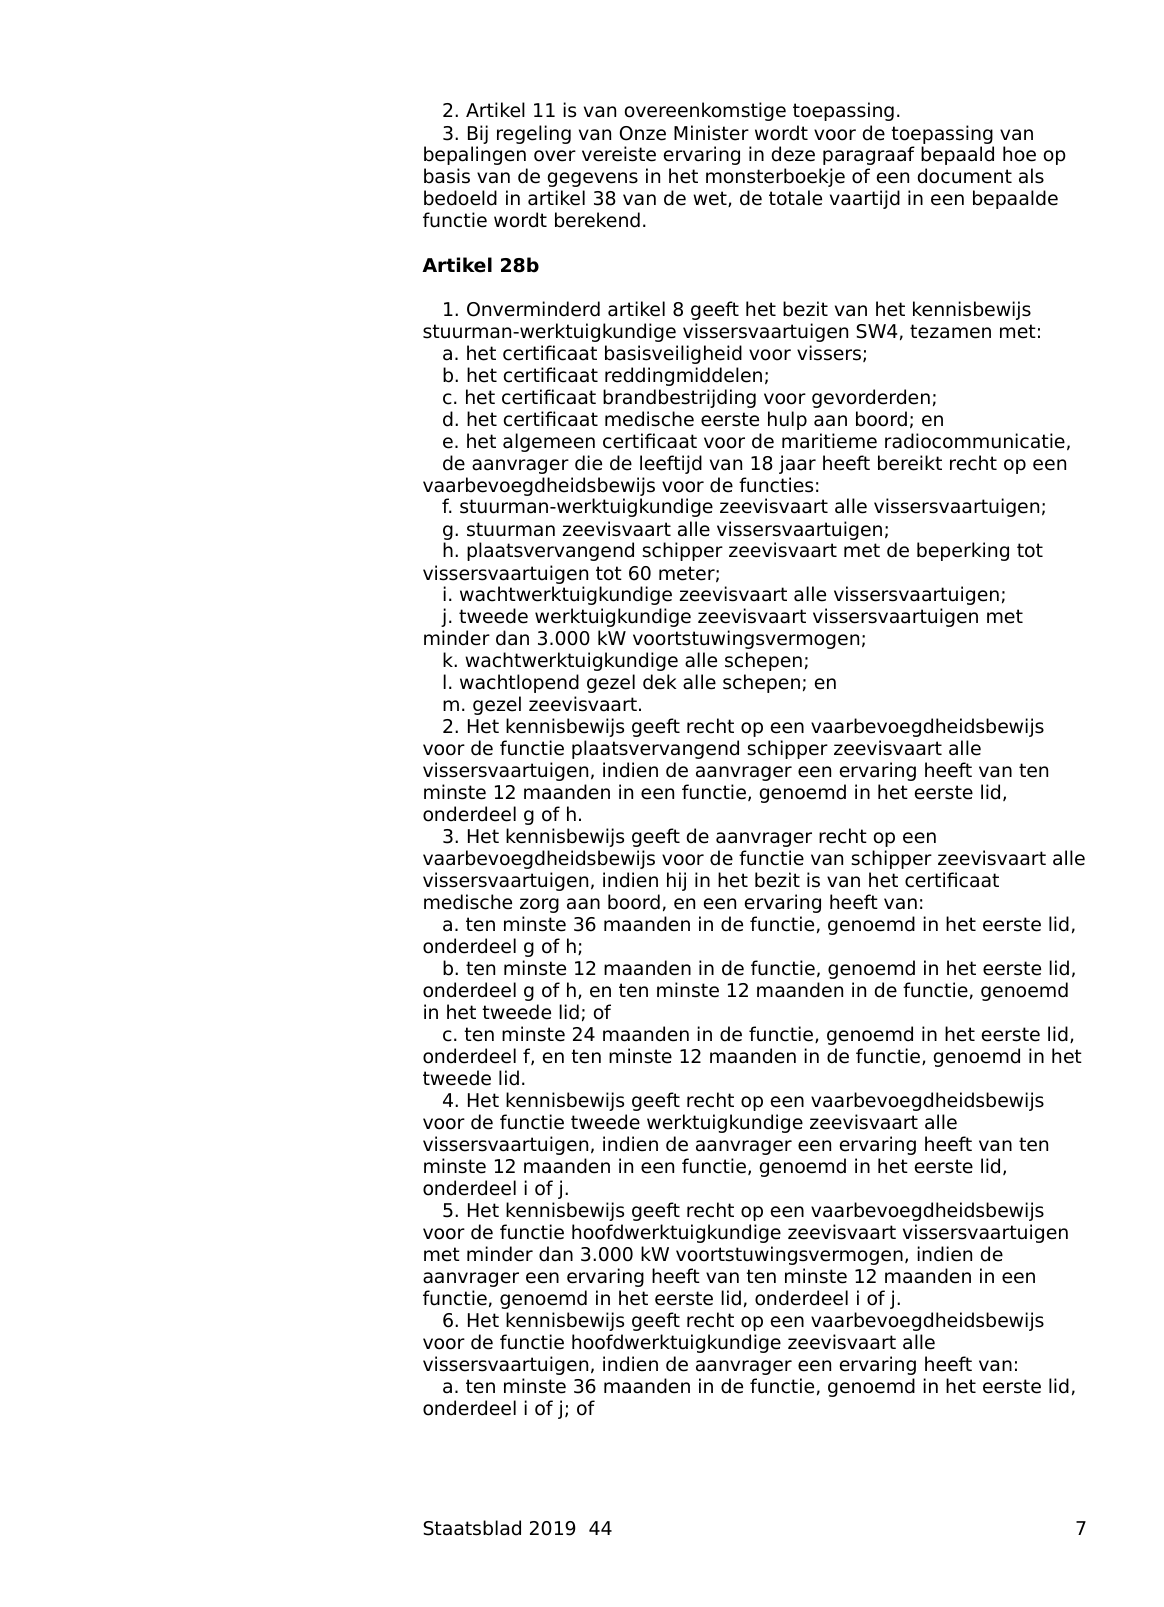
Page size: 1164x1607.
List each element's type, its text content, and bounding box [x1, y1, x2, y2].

text c. het certificaat brandbestrijding voor gevorderden; [422, 387, 1087, 408]
text f. stuurman-werktuigkundige zeevisvaart alle vissersvaartuigen; [422, 496, 1087, 518]
text de aanvrager die de leeftijd van 18 jaar heeft bereikt recht op een vaarbevoegdheidsbewijs voor de functies: [422, 452, 1087, 496]
text 1. Onverminderd artikel 8 geeft het bezit van het kennisbewijs stuurman-werktuigkundige vissersvaartuigen SW4, tezamen met: [422, 299, 1087, 343]
text h. plaatsvervangend schipper zeevisvaart met de beperking tot vissersvaartuigen tot 60 meter; [422, 540, 1087, 584]
text 2. Artikel 11 is van overeenkomstige toepassing. [422, 100, 1087, 122]
subtitle Artikel 28b [422, 254, 1087, 276]
text a. ten minste 36 maanden in de functie, genoemd in het eerste lid, onderdeel i of j; of [422, 1376, 1087, 1419]
text i. wachtwerktuigkundige zeevisvaart alle vissersvaartuigen; [422, 584, 1087, 606]
text 2. Het kennisbewijs geeft recht op een vaarbevoegdheidsbewijs voor de functie plaatsvervangend schipper zeevisvaart alle vissersvaartuigen, indien de aanvrager een ervaring heeft van ten minste 12 maanden in een functie, genoemd in het eerste lid, onderdeel g of h. [422, 716, 1087, 826]
text c. ten minste 24 maanden in de functie, genoemd in het eerste lid, onderdeel f, en ten minste 12 maanden in de functie, genoemd in het tweede lid. [422, 1024, 1087, 1090]
text a. het certificaat basisveiligheid voor vissers; [422, 343, 1087, 364]
text b. het certificaat reddingmiddelen; [422, 364, 1087, 387]
text g. stuurman zeevisvaart alle vissersvaartuigen; [422, 518, 1087, 540]
text j. tweede werktuigkundige zeevisvaart vissersvaartuigen met minder dan 3.000 kW voortstuwingsvermogen; [422, 606, 1087, 650]
text d. het certificaat medische eerste hulp aan boord; en [422, 408, 1087, 431]
text b. ten minste 12 maanden in de functie, genoemd in het eerste lid, onderdeel g of h, en ten minste 12 maanden in de functie, genoemd in het tweede lid; of [422, 958, 1087, 1024]
text l. wachtlopend gezel dek alle schepen; en [422, 672, 1087, 694]
text 4. Het kennisbewijs geeft recht op een vaarbevoegdheidsbewijs voor de functie tweede werktuigkundige zeevisvaart alle vissersvaartuigen, indien de aanvrager een ervaring heeft van ten minste 12 maanden in een functie, genoemd in het eerste lid, onderdeel i of j. [422, 1090, 1087, 1200]
text m. gezel zeevisvaart. [422, 694, 1087, 716]
text e. het algemeen certificaat voor de maritieme radiocommunicatie, [422, 431, 1087, 452]
text 3. Bij regeling van Onze Minister wordt voor de toepassing van bepalingen over vereiste ervaring in deze paragraaf bepaald hoe op basis van de gegevens in het monsterboekje of een document als bedoeld in artikel 38 van de wet, de totale vaartijd in een bepaalde functie wordt berekend. [422, 122, 1087, 232]
text 5. Het kennisbewijs geeft recht op een vaarbevoegdheidsbewijs voor de functie hoofdwerktuigkundige zeevisvaart vissersvaartuigen met minder dan 3.000 kW voortstuwingsvermogen, indien de aanvrager een ervaring heeft van ten minste 12 maanden in een functie, genoemd in het eerste lid, onderdeel i of j. [422, 1200, 1087, 1310]
text 6. Het kennisbewijs geeft recht op een vaarbevoegdheidsbewijs voor de functie hoofdwerktuigkundige zeevisvaart alle vissersvaartuigen, indien de aanvrager een ervaring heeft van: [422, 1310, 1087, 1376]
text a. ten minste 36 maanden in de functie, genoemd in het eerste lid, onderdeel g of h; [422, 914, 1087, 958]
text 3. Het kennisbewijs geeft de aanvrager recht op een vaarbevoegdheidsbewijs voor de functie van schipper zeevisvaart alle vissersvaartuigen, indien hij in het bezit is van het certificaat medische zorg aan boord, en een ervaring heeft van: [422, 826, 1087, 914]
text k. wachtwerktuigkundige alle schepen; [422, 650, 1087, 672]
